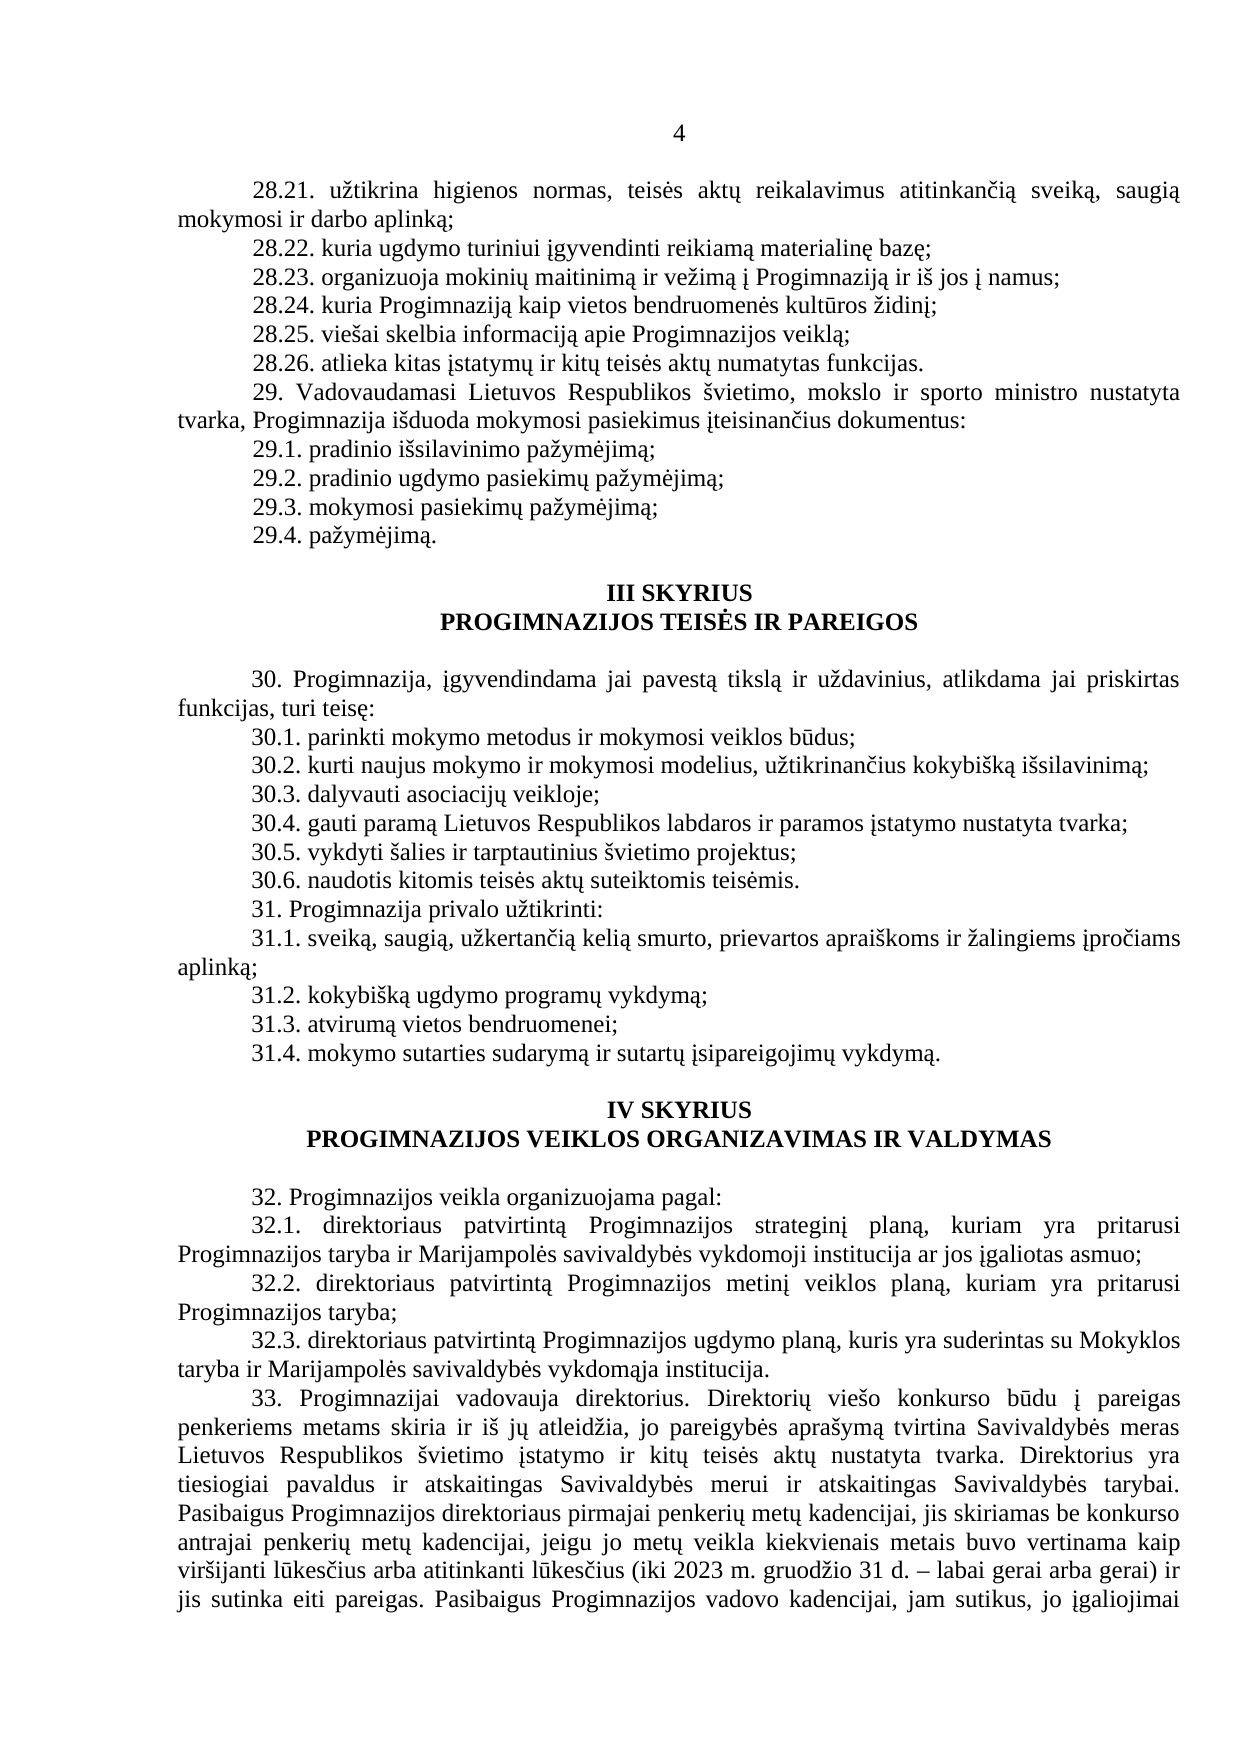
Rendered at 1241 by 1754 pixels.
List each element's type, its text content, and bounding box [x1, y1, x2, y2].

text 29. Vadovaudamasi Lietuvos Respublikos švietimo, mokslo ir sporto ministro nustatyta tvarka, Progimnazija išduoda mokymosi pasiekimus įteisinančius dokumentus: [177, 377, 1181, 434]
text 30.4. gauti paramą Lietuvos Respublikos labdaros ir paramos įstatymo nustatyta tvarka; [177, 808, 1181, 837]
text III SKYRIUS [177, 578, 1181, 607]
text 28.26. atlieka kitas įstatymų ir kitų teisės aktų numatytas funkcijas. [177, 348, 1181, 377]
text 29.1. pradinio išsilavinimo pažymėjimą; [177, 434, 1181, 463]
text 30.6. naudotis kitomis teisės aktų suteiktomis teisėmis. [177, 866, 1181, 894]
text 31. Progimnazija privalo užtikrinti: [177, 894, 1181, 923]
text IV SKYRIUS [177, 1096, 1181, 1124]
text 28.25. viešai skelbia informaciją apie Progimnazijos veiklą; [177, 319, 1181, 348]
text 31.2. kokybišką ugdymo programų vykdymą; [177, 981, 1181, 1009]
text 32.3. direktoriaus patvirtintą Progimnazijos ugdymo planą, kuris yra suderintas su Mokyklos taryba ir Marijampolės savivaldybės vykdomąja institucija. [177, 1326, 1181, 1383]
text 28.21. užtikrina higienos normas, teisės aktų reikalavimus atitinkančią sveiką, saugią mokymosi ir darbo aplinką; [177, 176, 1181, 233]
text 29.2. pradinio ugdymo pasiekimų pažymėjimą; [177, 463, 1181, 492]
text 30.1. parinkti mokymo metodus ir mokymosi veiklos būdus; [177, 722, 1181, 751]
text PROGIMNAZIJOS VEIKLOS ORGANIZAVIMAS IR VALDYMAS [177, 1124, 1181, 1153]
text 32. Progimnazijos veikla organizuojama pagal: [177, 1182, 1181, 1211]
text 31.4. mokymo sutarties sudarymą ir sutartų įsipareigojimų vykdymą. [177, 1038, 1181, 1067]
text 33. Progimnazijai vadovauja direktorius. Direktorių viešo konkurso būdu į pareigas penkeriems metams skiria ir iš jų atleidžia, jo pareigybės aprašymą tvirtina Savivaldybės meras Lietuvos Respublikos švietimo įstatymo ir kitų teisės aktų nustatyta tvarka. Direktorius yra tiesiogiai pavaldus ir atskaitingas Savivaldybės merui ir atskaitingas Savivaldybės tarybai. Pasibaigus Progimnazijos direktoriaus pirmajai penkerių metų kadencijai, jis skiriamas be konkurso antrajai penkerių metų kadencijai, jeigu jo metų veikla kiekvienais metais buvo vertinama kaip viršijanti lūkesčius arba atitinkanti lūkesčius (iki 2023 m. gruodžio 31 d. – labai gerai arba gerai) ir jis sutinka eiti pareigas. Pasibaigus Progimnazijos vadovo kadencijai, jam sutikus, jo įgaliojimai [177, 1383, 1181, 1613]
text 29.4. pažymėjimą. [177, 521, 1181, 549]
text 31.1. sveiką, saugią, užkertančią kelią smurto, prievartos apraiškoms ir žalingiems įpročiams aplinką; [177, 923, 1181, 981]
text 30.3. dalyvauti asociacijų veikloje; [177, 779, 1181, 808]
text 30.2. kurti naujus mokymo ir mokymosi modelius, užtikrinančius kokybišką išsilavinimą; [177, 751, 1181, 779]
text 28.22. kuria ugdymo turiniui įgyvendinti reikiamą materialinę bazę; [177, 233, 1181, 262]
text 32.1. direktoriaus patvirtintą Progimnazijos strateginį planą, kuriam yra pritarusi Progimnazijos taryba ir Marijampolės savivaldybės vykdomoji institucija ar jos įgaliotas asmuo; [177, 1211, 1181, 1268]
text 32.2. direktoriaus patvirtintą Progimnazijos metinį veiklos planą, kuriam yra pritarusi Progimnazijos taryba; [177, 1268, 1181, 1326]
text 28.23. organizuoja mokinių maitinimą ir vežimą į Progimnaziją ir iš jos į namus; [177, 262, 1181, 291]
text 28.24. kuria Progimnaziją kaip vietos bendruomenės kultūros židinį; [177, 291, 1181, 319]
text 31.3. atvirumą vietos bendruomenei; [177, 1009, 1181, 1038]
text 30.5. vykdyti šalies ir tarptautinius švietimo projektus; [177, 837, 1181, 866]
text 30. Progimnazija, įgyvendindama jai pavestą tikslą ir uždavinius, atlikdama jai priskirtas funkcijas, turi teisę: [177, 664, 1181, 722]
text PROGIMNAZIJOS TEISĖS IR PAREIGOS [177, 607, 1181, 636]
text 29.3. mokymosi pasiekimų pažymėjimą; [177, 492, 1181, 521]
